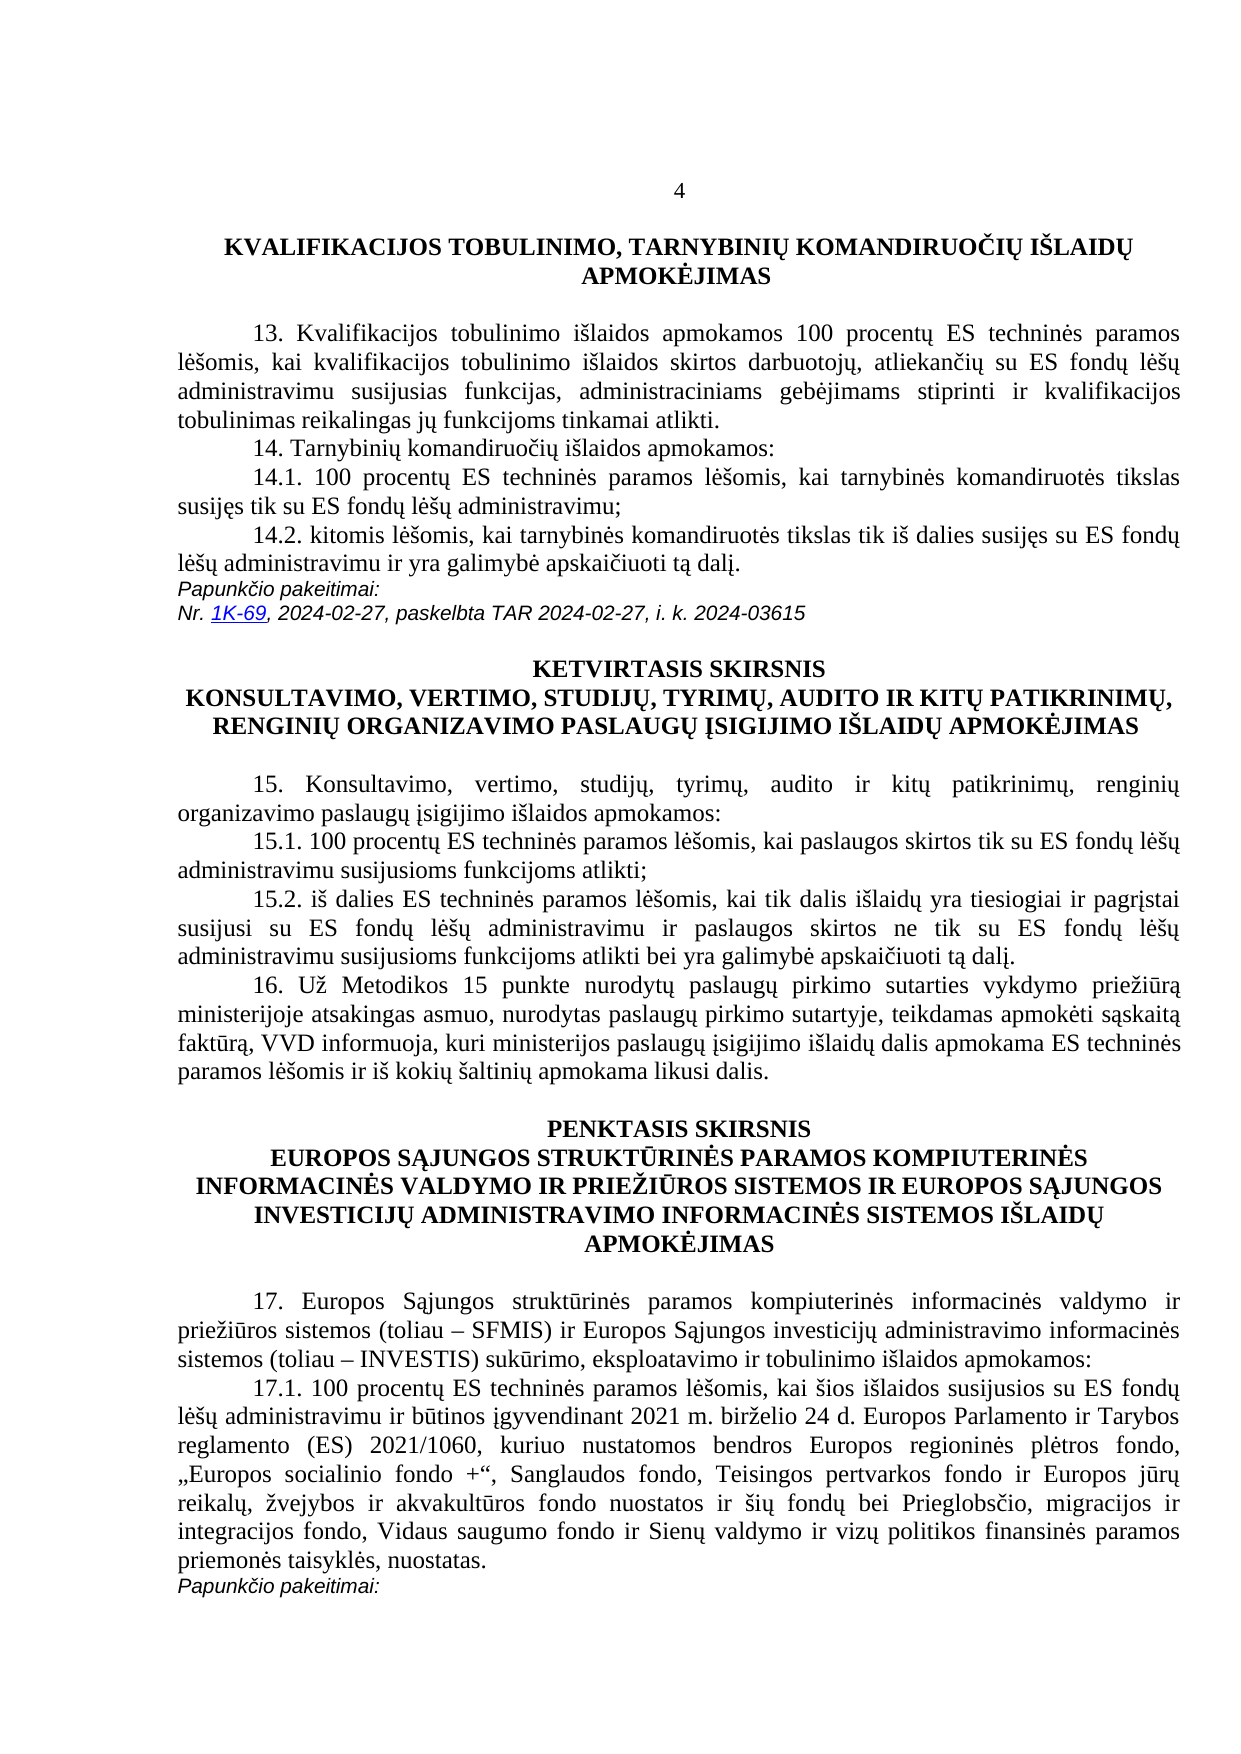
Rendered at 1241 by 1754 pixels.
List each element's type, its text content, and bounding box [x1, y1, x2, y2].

text 16. Už Metodikos 15 punkte nurodytų paslaugų pirkimo sutarties vykdymo priežiūrą ministerijoje atsakingas asmuo, nurodytas paslaugų pirkimo sutartyje, teikdamas apmokėti sąskaitą faktūrą, VVD informuoja, kuri ministerijos paslaugų įsigijimo išlaidų dalis apmokama ES techninės paramos lėšomis ir iš kokių šaltinių apmokama likusi dalis. [177, 970, 1181, 1085]
text KVALIFIKACIJOS TOBULINIMO, TARNYBINIŲ KOMANDIRUOČIŲ IŠLAIDŲ APMOKĖJIMAS [177, 232, 1181, 290]
text EUROPOS SĄJUNGOS STRUKTŪRINĖS PARAMOS KOMPIUTERINĖS INFORMACINĖS VALDYMO IR PRIEŽIŪROS SISTEMOS IR EUROPOS SĄJUNGOS INVESTICIJŲ ADMINISTRAVIMO INFORMACINĖS SISTEMOS IŠLAIDŲ APMOKĖJIMAS [177, 1143, 1181, 1258]
text PENKTASIS SKIRSNIS [177, 1114, 1181, 1143]
text 14.2. kitomis lėšomis, kai tarnybinės komandiruotės tikslas tik iš dalies susijęs su ES fondų lėšų administravimu ir yra galimybė apskaičiuoti tą dalį. [177, 520, 1181, 577]
text KONSULTAVIMO, VERTIMO, STUDIJŲ, TYRIMŲ, AUDITO IR KITŲ PATIKRINIMŲ, RENGINIŲ ORGANIZAVIMO PASLAUGŲ ĮSIGIJIMO IŠLAIDŲ APMOKĖJIMAS [177, 683, 1181, 740]
text 17.1. 100 procentų ES techninės paramos lėšomis, kai šios išlaidos susijusios su ES fondų lėšų administravimu ir būtinos įgyvendinant 2021 m. birželio 24 d. Europos Parlamento ir Tarybos reglamento (ES) 2021/1060, kuriuo nustatomos bendros Europos regioninės plėtros fondo, „Europos socialinio fondo +“, Sanglaudos fondo, Teisingos pertvarkos fondo ir Europos jūrų reikalų, žvejybos ir akvakultūros fondo nuostatos ir šių fondų bei Prieglobsčio, migracijos ir integracijos fondo, Vidaus saugumo fondo ir Sienų valdymo ir vizų politikos finansinės paramos priemonės taisyklės, nuostatas. [177, 1373, 1181, 1574]
text 15.1. 100 procentų ES techninės paramos lėšomis, kai paslaugos skirtos tik su ES fondų lėšų administravimu susijusioms funkcijoms atlikti; [177, 826, 1181, 884]
text 13. Kvalifikacijos tobulinimo išlaidos apmokamos 100 procentų ES techninės paramos lėšomis, kai kvalifikacijos tobulinimo išlaidos skirtos darbuotojų, atliekančių su ES fondų lėšų administravimu susijusias funkcijas, administraciniams gebėjimams stiprinti ir kvalifikacijos tobulinimas reikalingas jų funkcijoms tinkamai atlikti. [177, 318, 1181, 433]
text Papunkčio pakeitimai: [177, 1574, 1181, 1598]
text 14.1. 100 procentų ES techninės paramos lėšomis, kai tarnybinės komandiruotės tikslas susijęs tik su ES fondų lėšų administravimu; [177, 462, 1181, 520]
text 17. Europos Sąjungos struktūrinės paramos kompiuterinės informacinės valdymo ir priežiūros sistemos (toliau – SFMIS) ir Europos Sąjungos investicijų administravimo informacinės sistemos (toliau – INVESTIS) sukūrimo, eksploatavimo ir tobulinimo išlaidos apmokamos: [177, 1286, 1181, 1373]
text 15. Konsultavimo, vertimo, studijų, tyrimų, audito ir kitų patikrinimų, renginių organizavimo paslaugų įsigijimo išlaidos apmokamos: [177, 769, 1181, 826]
text 14. Tarnybinių komandiruočių išlaidos apmokamos: [177, 433, 1181, 462]
text 15.2. iš dalies ES techninės paramos lėšomis, kai tik dalis išlaidų yra tiesiogiai ir pagrįstai susijusi su ES fondų lėšų administravimu ir paslaugos skirtos ne tik su ES fondų lėšų administravimu susijusioms funkcijoms atlikti bei yra galimybė apskaičiuoti tą dalį. [177, 884, 1181, 970]
text Nr. 1K-69, 2024-02-27, paskelbta TAR 2024-02-27, i. k. 2024-03615 [177, 601, 1181, 625]
text Papunkčio pakeitimai: [177, 577, 1181, 601]
text KETVIRTASIS SKIRSNIS [177, 654, 1181, 683]
